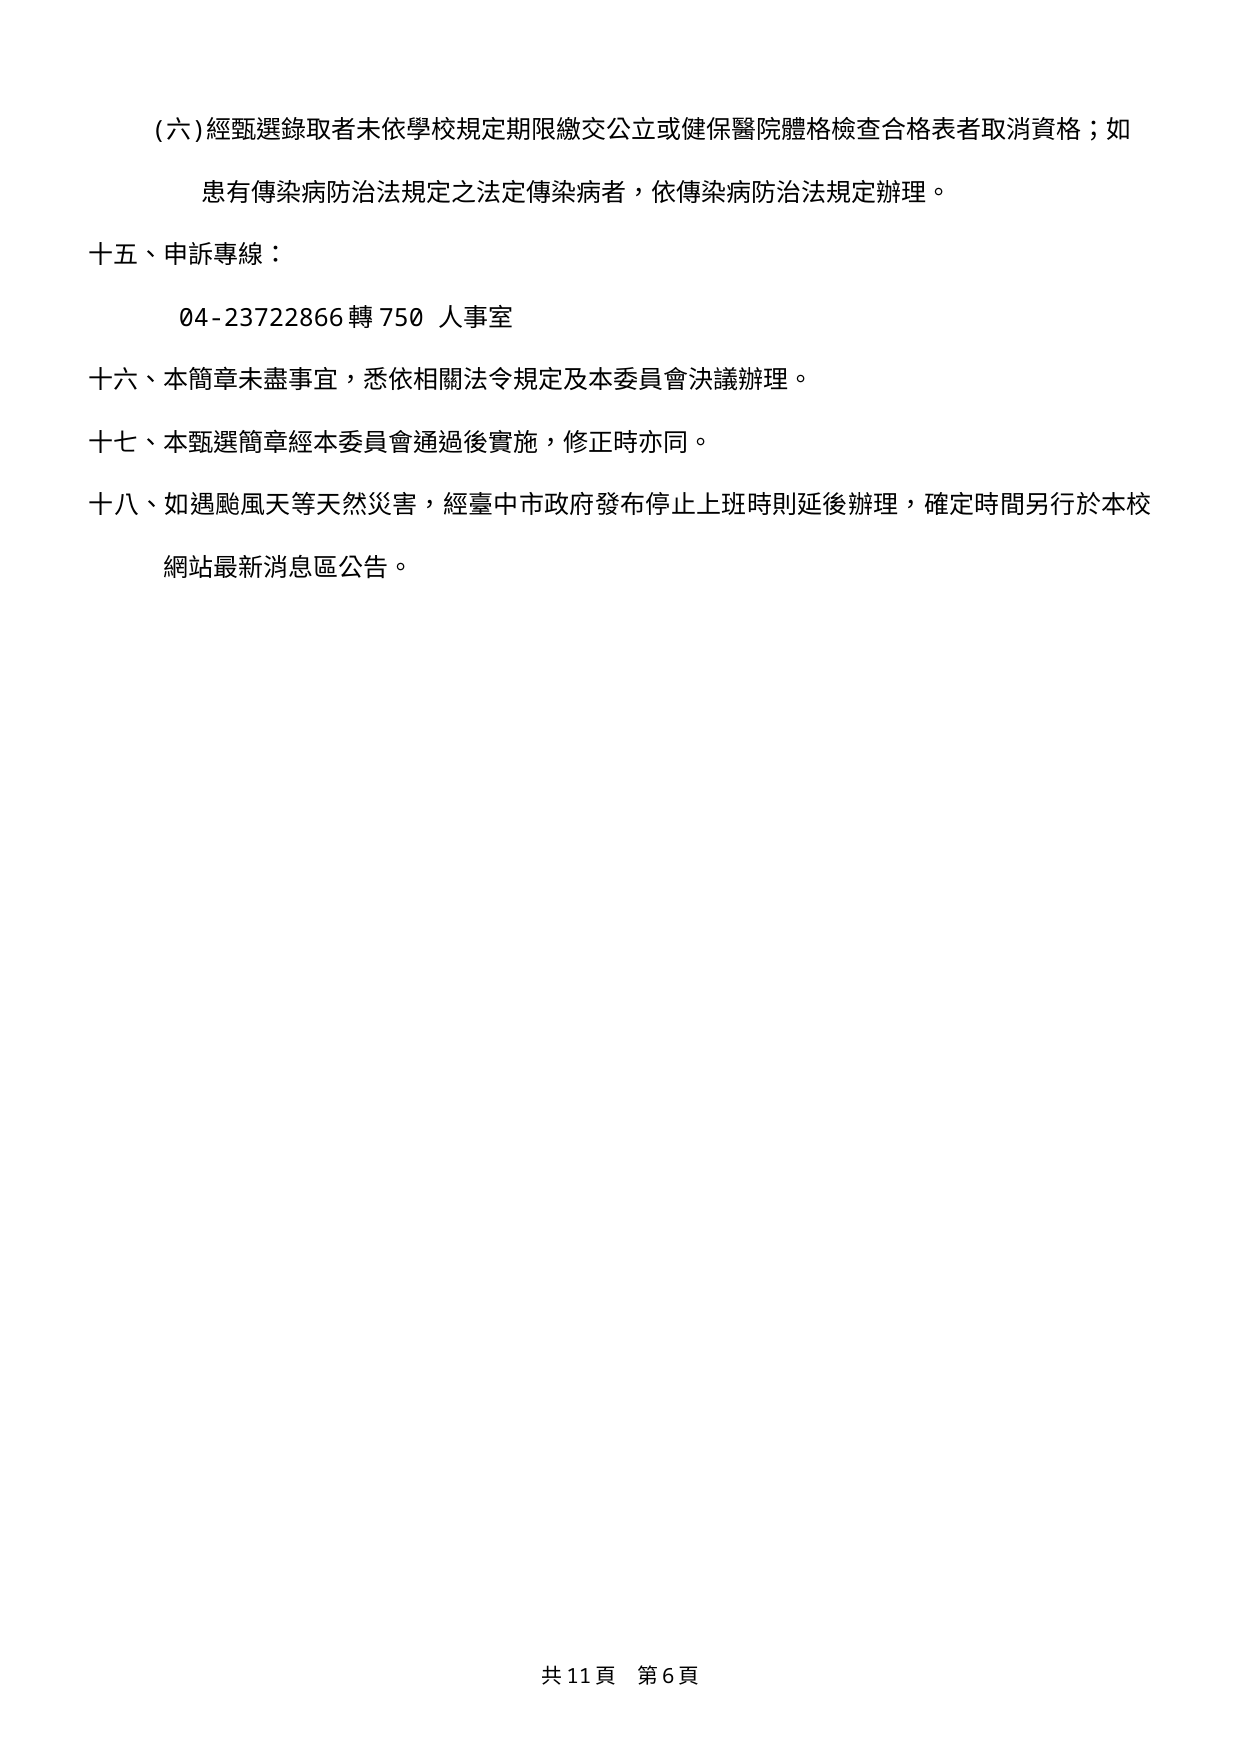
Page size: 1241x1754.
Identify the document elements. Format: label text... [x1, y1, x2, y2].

text 十八、如遇颱風天等天然災害，經臺中市政府發布停止上班時則延後辦理，確定時間另行於本校網站最新消息區公告。 [89, 461, 1152, 586]
text (六)經甄選錄取者未依學校規定期限繳交公立或健保醫院體格檢查合格表者取消資格；如患有傳染病防治法規定之法定傳染病者，依傳染病防治法規定辦理。 [151, 86, 1152, 211]
text 十五、申訴專線： [89, 211, 1152, 273]
text 04-23722866轉750 人事室 [89, 273, 1152, 336]
text 十六、本簡章未盡事宜，悉依相關法令規定及本委員會決議辦理。 [89, 336, 1152, 398]
text 十七、本甄選簡章經本委員會通過後實施，修正時亦同。 [89, 398, 1152, 461]
